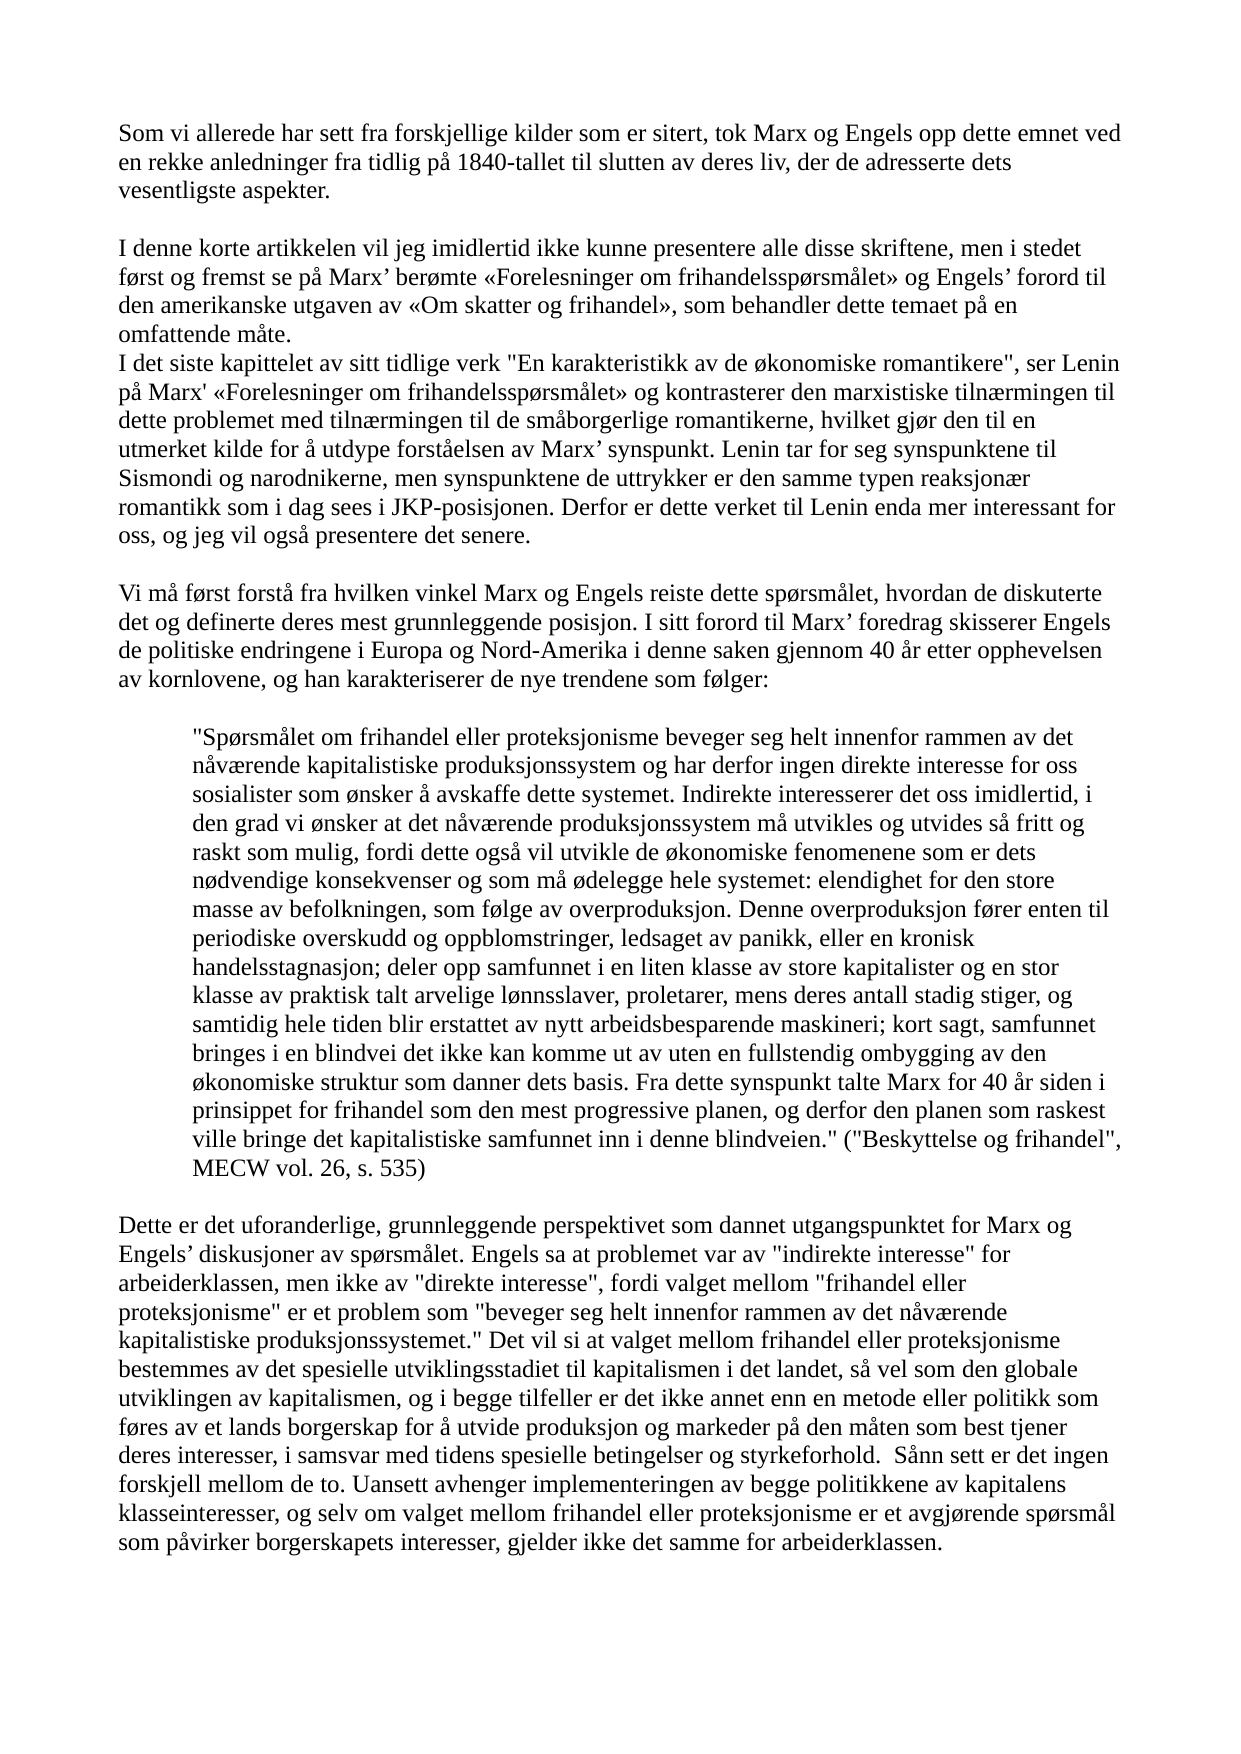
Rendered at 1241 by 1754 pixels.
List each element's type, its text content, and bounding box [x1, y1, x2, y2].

text Vi må først forstå fra hvilken vinkel Marx og Engels reiste dette spørsmålet, hvordan de diskuterte det og definerte deres mest grunnleggende posisjon. I sitt forord til Marx’ foredrag skisserer Engels de politiske endringene i Europa og Nord-Amerika i denne saken gjennom 40 år etter opphevelsen av kornlovene, og han karakteriserer de nye trendene som følger: [118, 578, 1122, 693]
text Som vi allerede har sett fra forskjellige kilder som er sitert, tok Marx og Engels opp dette emnet ved en rekke anledninger fra tidlig på 1840-tallet til slutten av deres liv, der de adresserte dets vesentligste aspekter. [118, 118, 1122, 204]
text "Spørsmålet om frihandel eller proteksjonisme beveger seg helt innenfor rammen av det nåværende kapitalistiske produksjonssystem og har derfor ingen direkte interesse for oss sosialister som ønsker å avskaffe dette systemet. Indirekte interesserer det oss imidlertid, i den grad vi ønsker at det nåværende produksjonssystem må utvikles og utvides så fritt og raskt som mulig, fordi dette også vil utvikle de økonomiske fenomenene som er dets nødvendige konsekvenser og som må ødelegge hele systemet: elendighet for den store masse av befolkningen, som følge av overproduksjon. Denne overproduksjon fører enten til periodiske overskudd og oppblomstringer, ledsaget av panikk, eller en kronisk handelsstagnasjon; deler opp samfunnet i en liten klasse av store kapitalister og en stor klasse av praktisk talt arvelige lønnsslaver, proletarer, mens deres antall stadig stiger, og samtidig hele tiden blir erstattet av nytt arbeidsbesparende maskineri; kort sagt, samfunnet bringes i en blindvei det ikke kan komme ut av uten en fullstendig ombygging av den økonomiske struktur som danner dets basis. Fra dette synspunkt talte Marx for 40 år siden i prinsippet for frihandel som den mest progressive planen, og derfor den planen som raskest ville bringe det kapitalistiske samfunnet inn i denne blindveien." ("Beskyttelse og frihandel", MECW vol. 26, s. 535) [192, 722, 1122, 1182]
text Dette er det uforanderlige, grunnleggende perspektivet som dannet utgangspunktet for Marx og Engels’ diskusjoner av spørsmålet. Engels sa at problemet var av "indirekte interesse" for arbeiderklassen, men ikke av "direkte interesse", fordi valget mellom "frihandel eller proteksjonisme" er et problem som "beveger seg helt innenfor rammen av det nåværende kapitalistiske produksjonssystemet." Det vil si at valget mellom frihandel eller proteksjonisme bestemmes av det spesielle utviklingsstadiet til kapitalismen i det landet, så vel som den globale utviklingen av kapitalismen, og i begge tilfeller er det ikke annet enn en metode eller politikk som føres av et lands borgerskap for å utvide produksjon og markeder på den måten som best tjener deres interesser, i samsvar med tidens spesielle betingelser og styrkeforhold. Sånn sett er det ingen forskjell mellom de to. Uansett avhenger implementeringen av begge politikkene av kapitalens klasseinteresser, og selv om valget mellom frihandel eller proteksjonisme er et avgjørende spørsmål som påvirker borgerskapets interesser, gjelder ikke det samme for arbeiderklassen. [118, 1211, 1122, 1556]
text I denne korte artikkelen vil jeg imidlertid ikke kunne presentere alle disse skriftene, men i stedet først og fremst se på Marx’ berømte «Forelesninger om frihandelsspørsmålet» og Engels’ forord til den amerikanske utgaven av «Om skatter og frihandel», som behandler dette temaet på en omfattende måte. [118, 233, 1122, 348]
text I det siste kapittelet av sitt tidlige verk "En karakteristikk av de økonomiske romantikere", ser Lenin på Marx' «Forelesninger om frihandelsspørsmålet» og kontrasterer den marxistiske tilnærmingen til dette problemet med tilnærmingen til de småborgerlige romantikerne, hvilket gjør den til en utmerket kilde for å utdype forståelsen av Marx’ synspunkt. Lenin tar for seg synspunktene til Sismondi og narodnikerne, men synspunktene de uttrykker er den samme typen reaksjonær romantikk som i dag sees i JKP-posisjonen. Derfor er dette verket til Lenin enda mer interessant for oss, og jeg vil også presentere det senere. [118, 348, 1122, 549]
